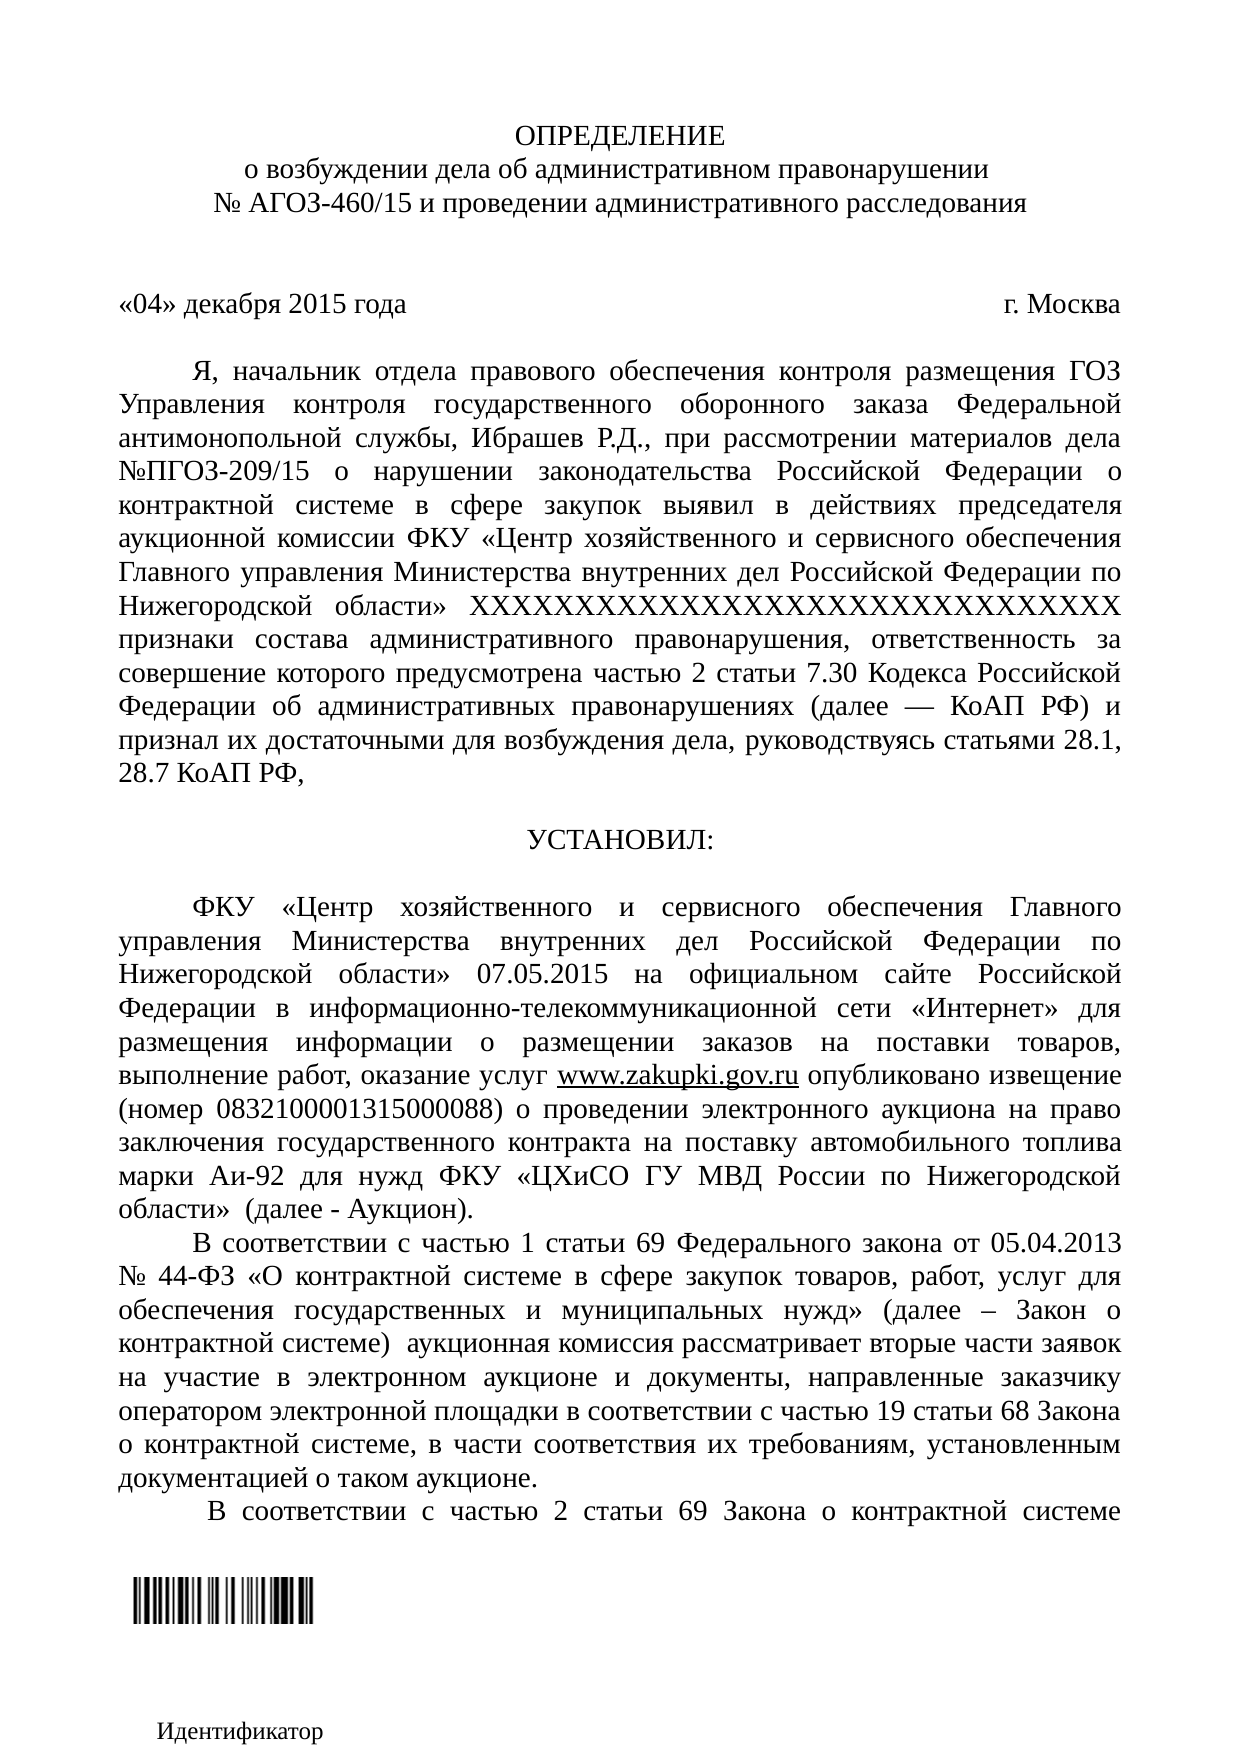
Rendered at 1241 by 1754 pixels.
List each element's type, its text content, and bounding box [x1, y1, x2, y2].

picture [118, 1577, 331, 1624]
text В соответствии с частью 2 статьи 69 Закона о контрактной системе [118, 1493, 1122, 1527]
text Я, начальник отдела правового обеспечения контроля размещения ГОЗ Управления контроля государственного оборонного заказа Федеральной антимонопольной службы, Ибрашев Р.Д., при рассмотрении материалов дела №ПГОЗ-209/15 о нарушении законодательства Российской Федерации о контрактной системе в сфере закупок выявил в действиях председателя аукционной комиссии ФКУ «Центр хозяйственного и сервисного обеспечения Главного управления Министерства внутренних дел Российской Федерации по Нижегородской области» XXXXXXXXXXXXXXXXXXXXXXXXXXXXXXX признаки состава административного правонарушения, ответственность за совершение которого предусмотрена частью 2 статьи 7.30 Кодекса Российской Федерации об административных правонарушениях (далее — КоАП РФ) и признал их достаточными для возбуждения дела, руководствуясь статьями 28.1, 28.7 КоАП РФ, [118, 353, 1122, 789]
text ОПРЕДЕЛЕНИЕ [118, 118, 1122, 152]
text ФКУ «Центр хозяйственного и сервисного обеспечения Главного управления Министерства внутренних дел Российской Федерации по Нижегородской области» 07.05.2015 на официальном сайте Российской Федерации в информационно-телекоммуникационной сети «Интернет» для размещения информации о размещении заказов на поставки товаров, выполнение работ, оказание услуг www.zakupki.gov.ru опубликовано извещение (номер 0832100001315000088) о проведении электронного аукциона на право заключения государственного контракта на поставку автомобильного топлива марки Аи-92 для нужд ФКУ «ЦХиСО ГУ МВД России по Нижегородской области» (далее - Аукцион). [118, 889, 1122, 1225]
text № АГОЗ-460/15 и проведении административного расследования [118, 185, 1122, 219]
text о возбуждении дела об административном правонарушении [118, 152, 1122, 185]
text В соответствии с частью 1 статьи 69 Федерального закона от 05.04.2013 № 44-ФЗ «О контрактной системе в сфере закупок товаров, работ, услуг для обеспечения государственных и муниципальных нужд» (далее – Закон о контрактной системе) аукционная комиссия рассматривает вторые части заявок на участие в электронном аукционе и документы, направленные заказчику оператором электронной площадки в соответствии с частью 19 статьи 68 Закона о контрактной системе, в части соответствия их требованиям, установленным документацией о таком аукционе. [118, 1225, 1122, 1493]
text «04» декабря 2015 года г. Москва [118, 286, 1122, 319]
text УСТАНОВИЛ: [118, 822, 1122, 856]
